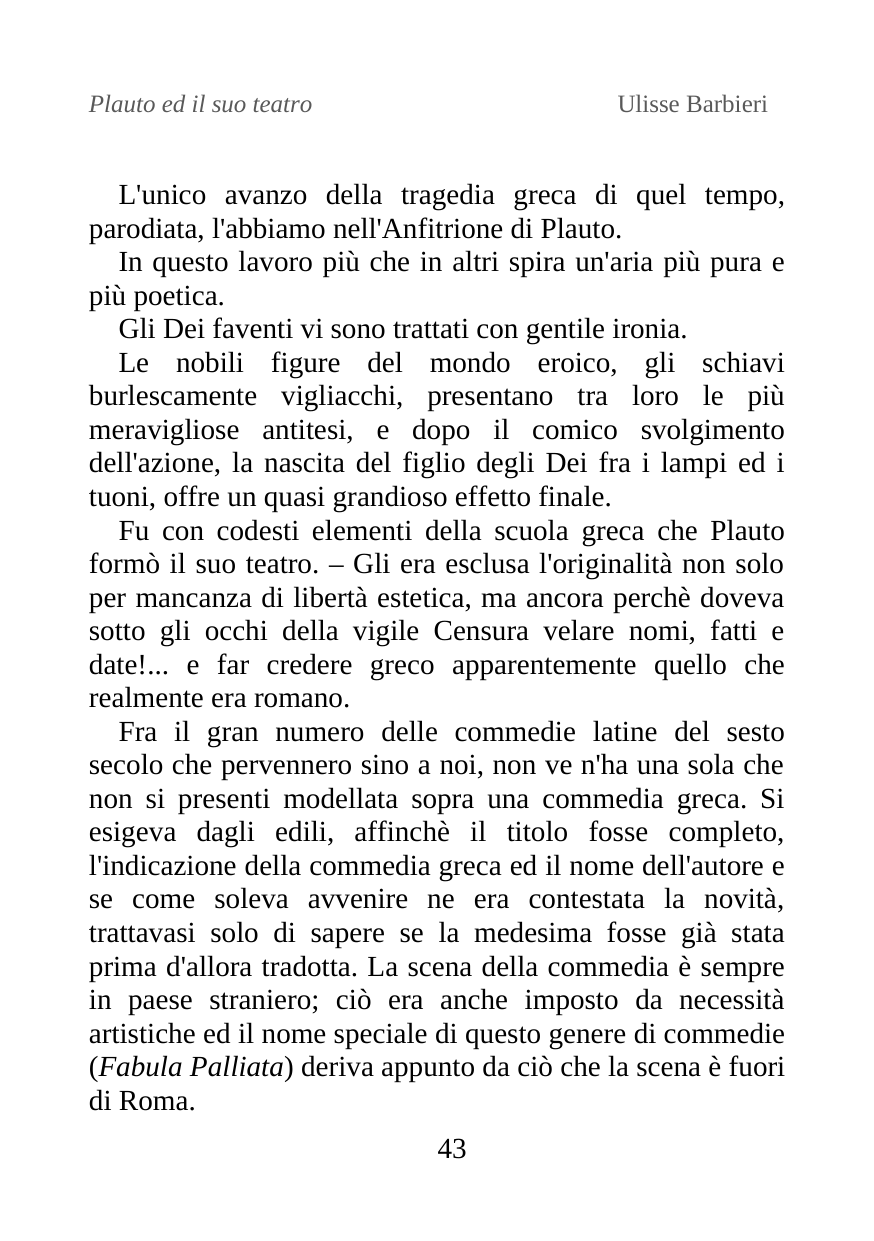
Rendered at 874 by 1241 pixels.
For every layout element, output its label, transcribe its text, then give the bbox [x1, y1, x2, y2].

text Fu con codesti elementi della scuola greca che Plauto formò il suo teatro. – Gli era esclusa l'originalità non solo per mancanza di libertà estetica, ma ancora perchè doveva sotto gli occhi della vigile Censura velare nomi, fatti e date!... e far credere greco apparentemente quello che realmente era romano. [89, 513, 785, 714]
text Gli Dei faventi vi sono trattati con gentile ironia. [89, 311, 785, 345]
text Fra il gran numero delle commedie latine del sesto secolo che pervennero sino a noi, non ve n'ha una sola che non si presenti modellata sopra una commedia greca. Si esigeva dagli edili, affinchè il titolo fosse completo, l'indicazione della commedia greca ed il nome dell'autore e se come soleva avvenire ne era contestata la novità, trattavasi solo di sapere se la medesima fosse già stata prima d'allora tradotta. La scena della commedia è sempre in paese straniero; ciò era anche imposto da necessità artistiche ed il nome speciale di questo genere di commedie (Fabula Palliata) deriva appunto da ciò che la scena è fuori di Roma. [89, 714, 785, 1116]
text In questo lavoro più che in altri spira un'aria più pura e più poetica. [89, 244, 785, 311]
text Le nobili figure del mondo eroico, gli schiavi burlescamente vigliacchi, presentano tra loro le più meravigliose antitesi, e dopo il comico svolgimento dell'azione, la nascita del figlio degli Dei fra i lampi ed i tuoni, offre un quasi grandioso effetto finale. [89, 345, 785, 513]
text L'unico avanzo della tragedia greca di quel tempo, parodiata, l'abbiamo nell'Anfitrione di Plauto. [89, 177, 785, 244]
